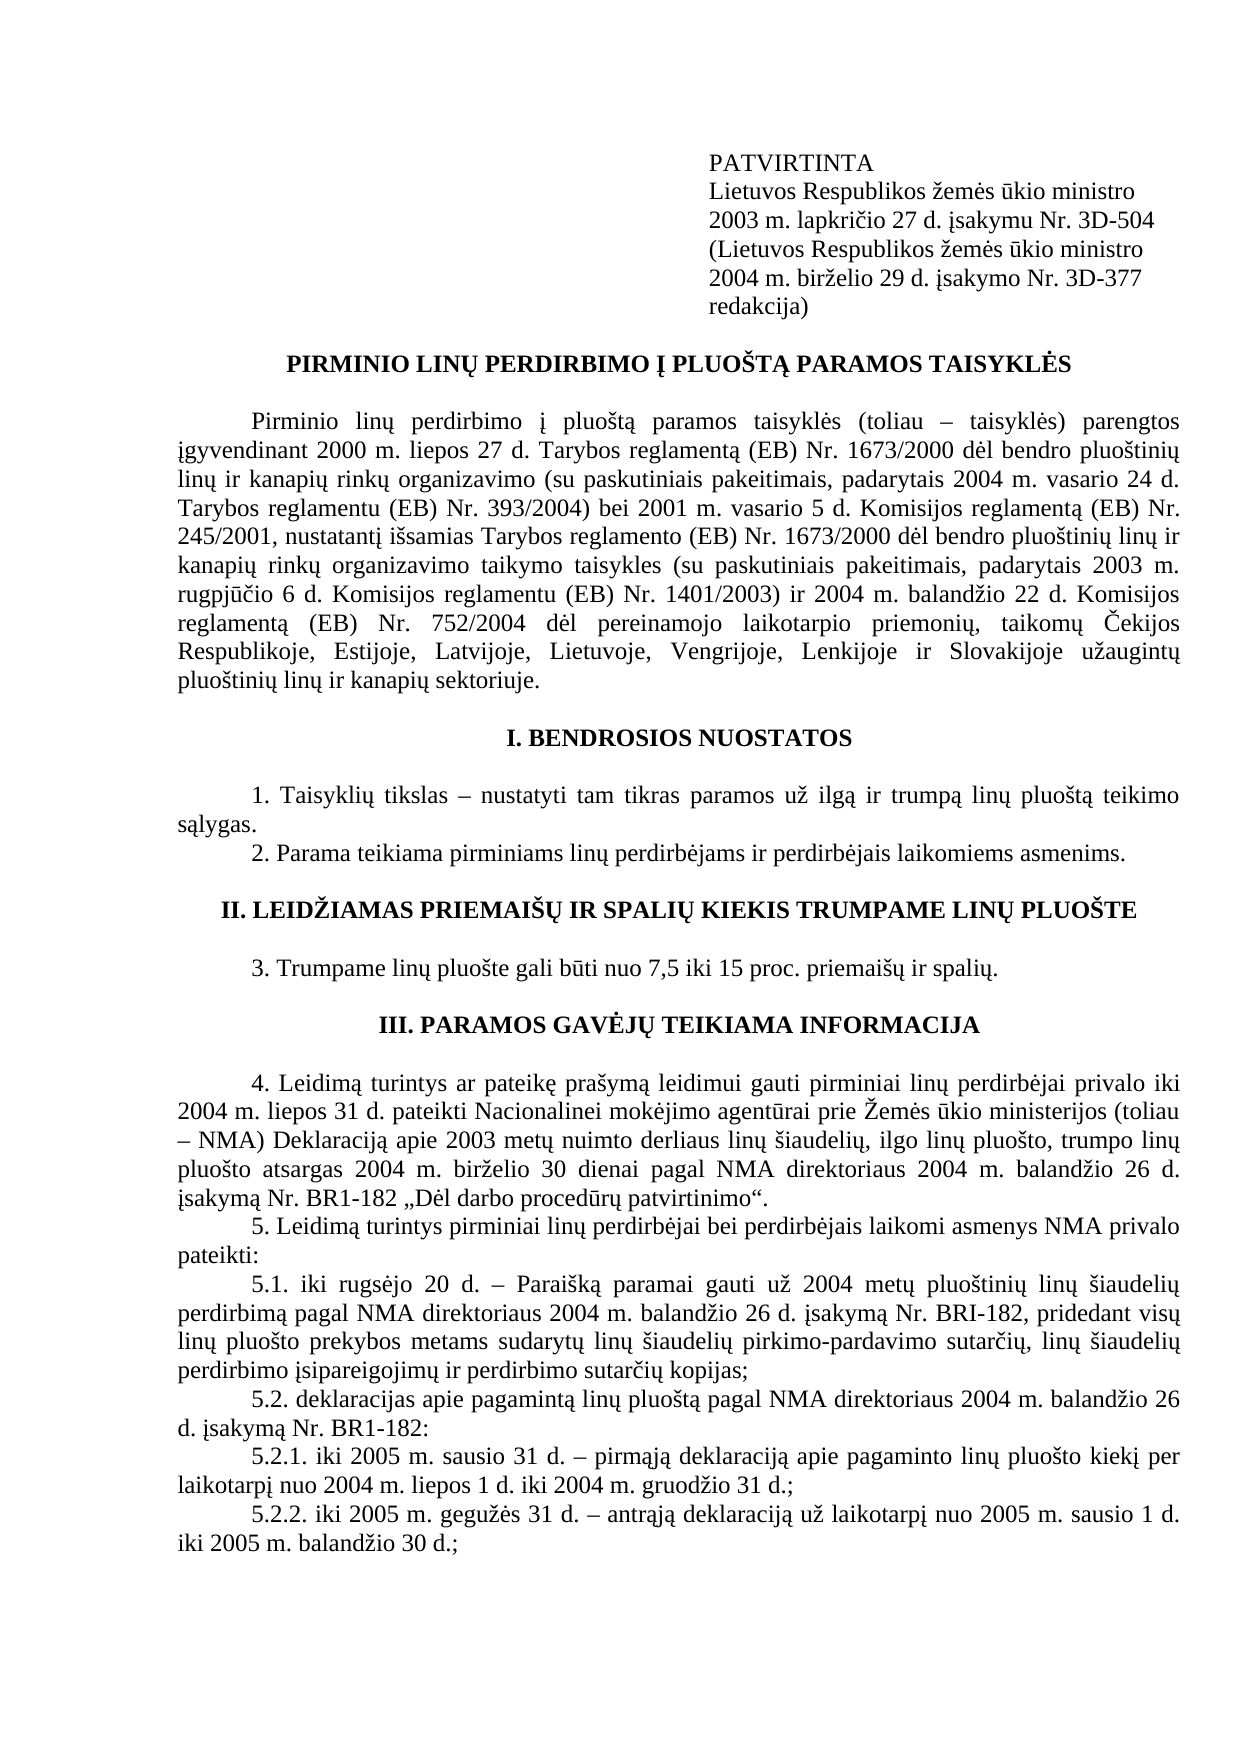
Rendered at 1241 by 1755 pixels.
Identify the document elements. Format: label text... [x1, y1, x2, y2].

text (Lietuvos Respublikos žemės ūkio ministro [177, 234, 1181, 263]
text 2. Parama teikiama pirminiams linų perdirbėjams ir perdirbėjais laikomiems asmenims. [177, 838, 1181, 866]
text Lietuvos Respublikos žemės ūkio ministro [177, 176, 1181, 205]
text 5.2.2. iki 2005 m. gegužės 31 d. – antrąją deklaraciją už laikotarpį nuo 2005 m. sausio 1 d. iki 2005 m. balandžio 30 d.; [177, 1499, 1181, 1556]
text 4. Leidimą turintys ar pateikę prašymą leidimui gauti pirminiai linų perdirbėjai privalo iki 2004 m. liepos 31 d. pateikti Nacionalinei mokėjimo agentūrai prie Žemės ūkio ministerijos (toliau – NMA) Deklaraciją apie 2003 metų nuimto derliaus linų šiaudelių, ilgo linų pluošto, trumpo linų pluošto atsargas 2004 m. birželio 30 dienai pagal NMA direktoriaus 2004 m. balandžio 26 d. įsakymą Nr. BR1-182 „Dėl darbo procedūrų patvirtinimo“. [177, 1068, 1181, 1211]
text II. Leidžiamas priemaišų ir spalių kiekis trumpame linų pluošte [177, 895, 1181, 924]
text 5. Leidimą turintys pirminiai linų perdirbėjai bei perdirbėjais laikomi asmenys NMA privalo pateikti: [177, 1211, 1181, 1269]
text PATVIRTINTA [177, 148, 1181, 176]
text 2003 m. lapkričio 27 d. įsakymu Nr. 3D-504 [177, 205, 1181, 234]
text redakcija) [177, 291, 1181, 320]
text 5.2.1. iki 2005 m. sausio 31 d. – pirmąją deklaraciją apie pagaminto linų pluošto kiekį per laikotarpį nuo 2004 m. liepos 1 d. iki 2004 m. gruodžio 31 d.; [177, 1441, 1181, 1499]
text 5.1. iki rugsėjo 20 d. – Paraišką paramai gauti už 2004 metų pluoštinių linų šiaudelių perdirbimą pagal NMA direktoriaus 2004 m. balandžio 26 d. įsakymą Nr. BRI-182, pridedant visų linų pluošto prekybos metams sudarytų linų šiaudelių pirkimo-pardavimo sutarčių, linų šiaudelių perdirbimo įsipareigojimų ir perdirbimo sutarčių kopijas; [177, 1269, 1181, 1384]
text Pirminio linų perdirbimo į pluoštą paramos taisyklės (toliau – taisyklės) parengtos įgyvendinant 2000 m. liepos 27 d. Tarybos reglamentą (EB) Nr. 1673/2000 dėl bendro pluoštinių linų ir kanapių rinkų organizavimo (su paskutiniais pakeitimais, padarytais 2004 m. vasario 24 d. Tarybos reglamentu (EB) Nr. 393/2004) bei 2001 m. vasario 5 d. Komisijos reglamentą (EB) Nr. 245/2001, nustatantį išsamias Tarybos reglamento (EB) Nr. 1673/2000 dėl bendro pluoštinių linų ir kanapių rinkų organizavimo taikymo taisykles (su paskutiniais pakeitimais, padarytais 2003 m. rugpjūčio 6 d. Komisijos reglamentu (EB) Nr. 1401/2003) ir 2004 m. balandžio 22 d. Komisijos reglamentą (EB) Nr. 752/2004 dėl pereinamojo laikotarpio priemonių, taikomų Čekijos Respublikoje, Estijoje, Latvijoje, Lietuvoje, Vengrijoje, Lenkijoje ir Slovakijoje užaugintų pluoštinių linų ir kanapių sektoriuje. [177, 406, 1181, 694]
text 2004 m. birželio 29 d. įsakymo Nr. 3D-377 [177, 263, 1181, 291]
text 5.2. deklaracijas apie pagamintą linų pluoštą pagal NMA direktoriaus 2004 m. balandžio 26 d. įsakymą Nr. BR1-182: [177, 1384, 1181, 1441]
text 1. Taisyklių tikslas – nustatyti tam tikras paramos už ilgą ir trumpą linų pluoštą teikimo sąlygas. [177, 780, 1181, 838]
text III. PARAMOS GAVĖJŲ TEIKIAMA INFORMACIJA [177, 1010, 1181, 1039]
text PIRMINIO LINŲ PERDIRBIMO Į PLUOŠTĄ PARAMOS TAISYKLĖS [177, 349, 1181, 378]
text 3. Trumpame linų pluošte gali būti nuo 7,5 iki 15 proc. priemaišų ir spalių. [177, 953, 1181, 981]
text I. BENDROSIOS NUOSTATOS [177, 723, 1181, 751]
